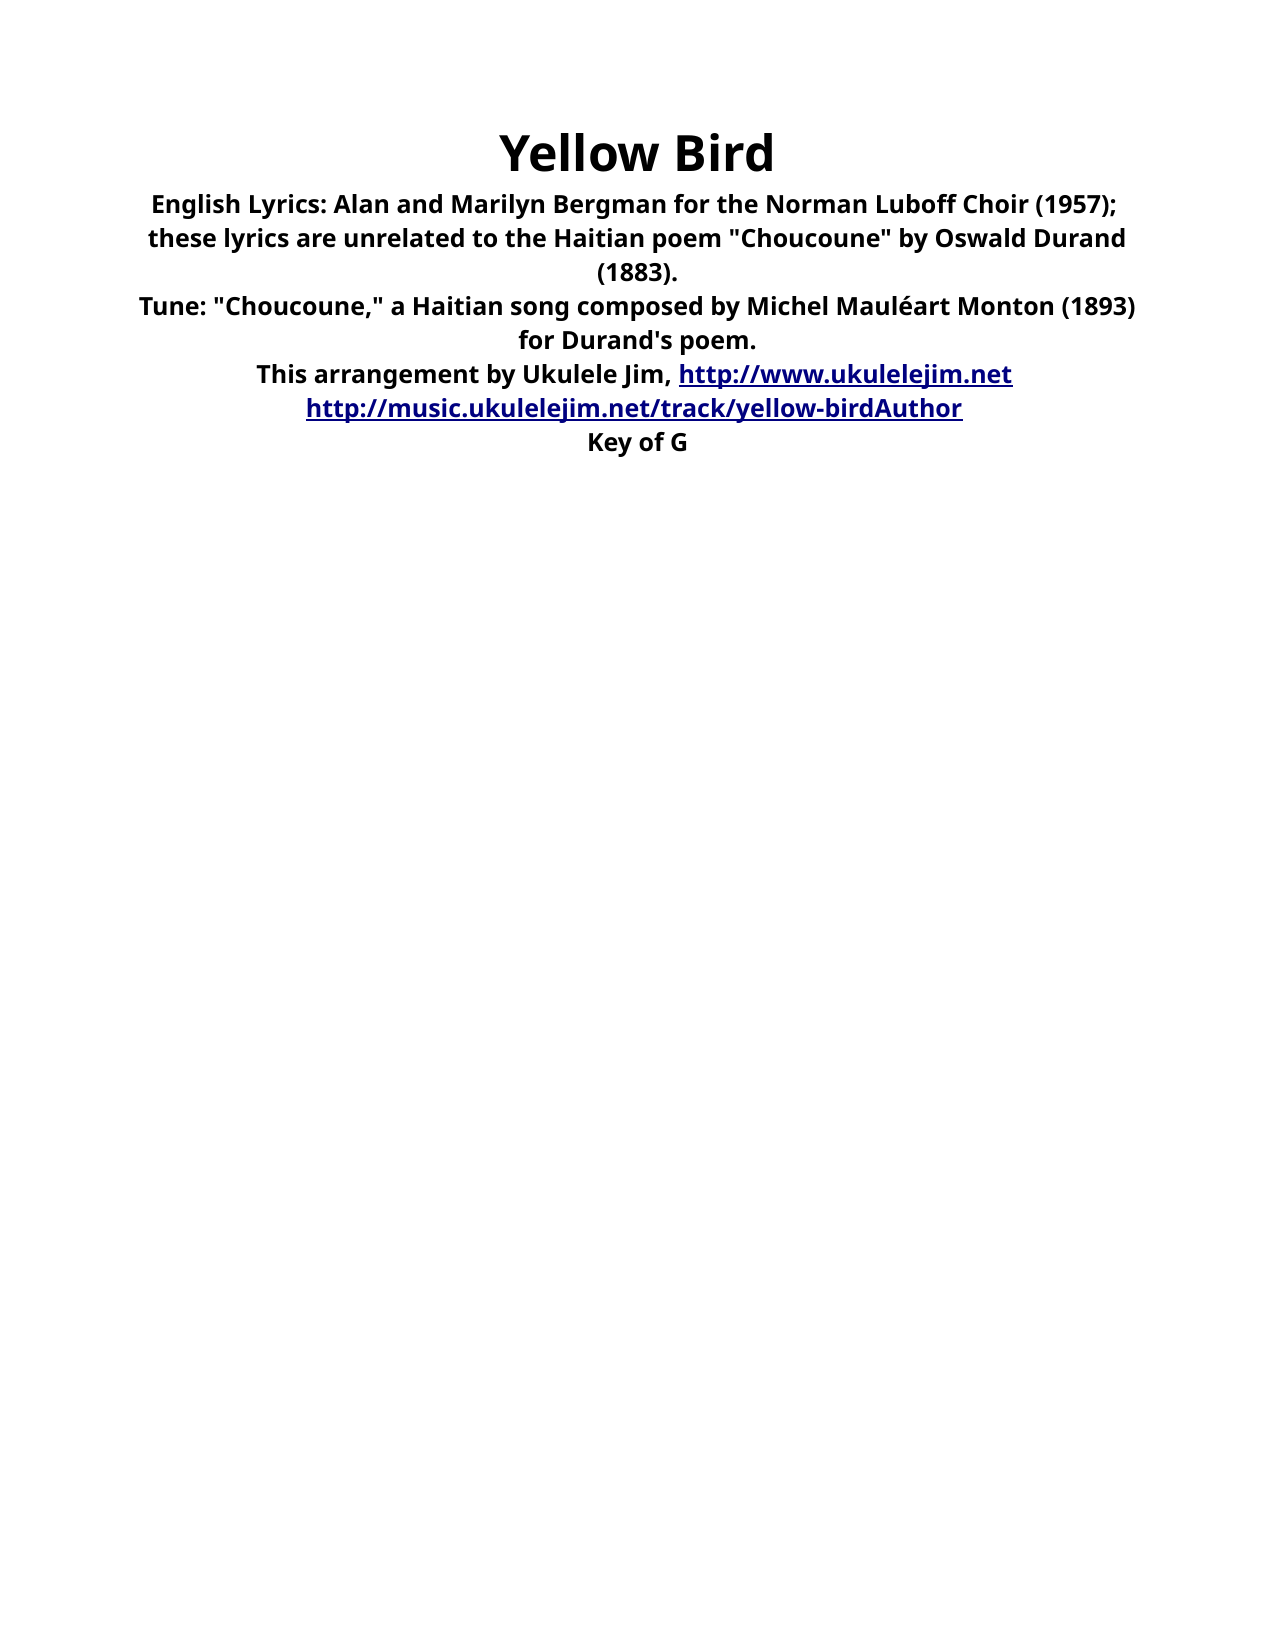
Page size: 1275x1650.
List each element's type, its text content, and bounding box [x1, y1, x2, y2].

text English Lyrics: Alan and Marilyn Bergman for the Norman Luboff Choir (1957); these lyrics are unrelated to the Haitian poem "Choucoune" by Oswald Durand (1883). [118, 186, 1157, 288]
text Key of G [118, 425, 1157, 459]
text This arrangement by Ukulele Jim, http://www.ukulelejim.net [118, 357, 1157, 391]
text Yellow Bird [118, 118, 1157, 186]
text Tune: "Choucoune," a Haitian song composed by Michel Mauléart Monton (1893) for Durand's poem. [118, 288, 1157, 357]
text http://music.ukulelejim.net/track/yellow-birdAuthor [118, 391, 1157, 425]
